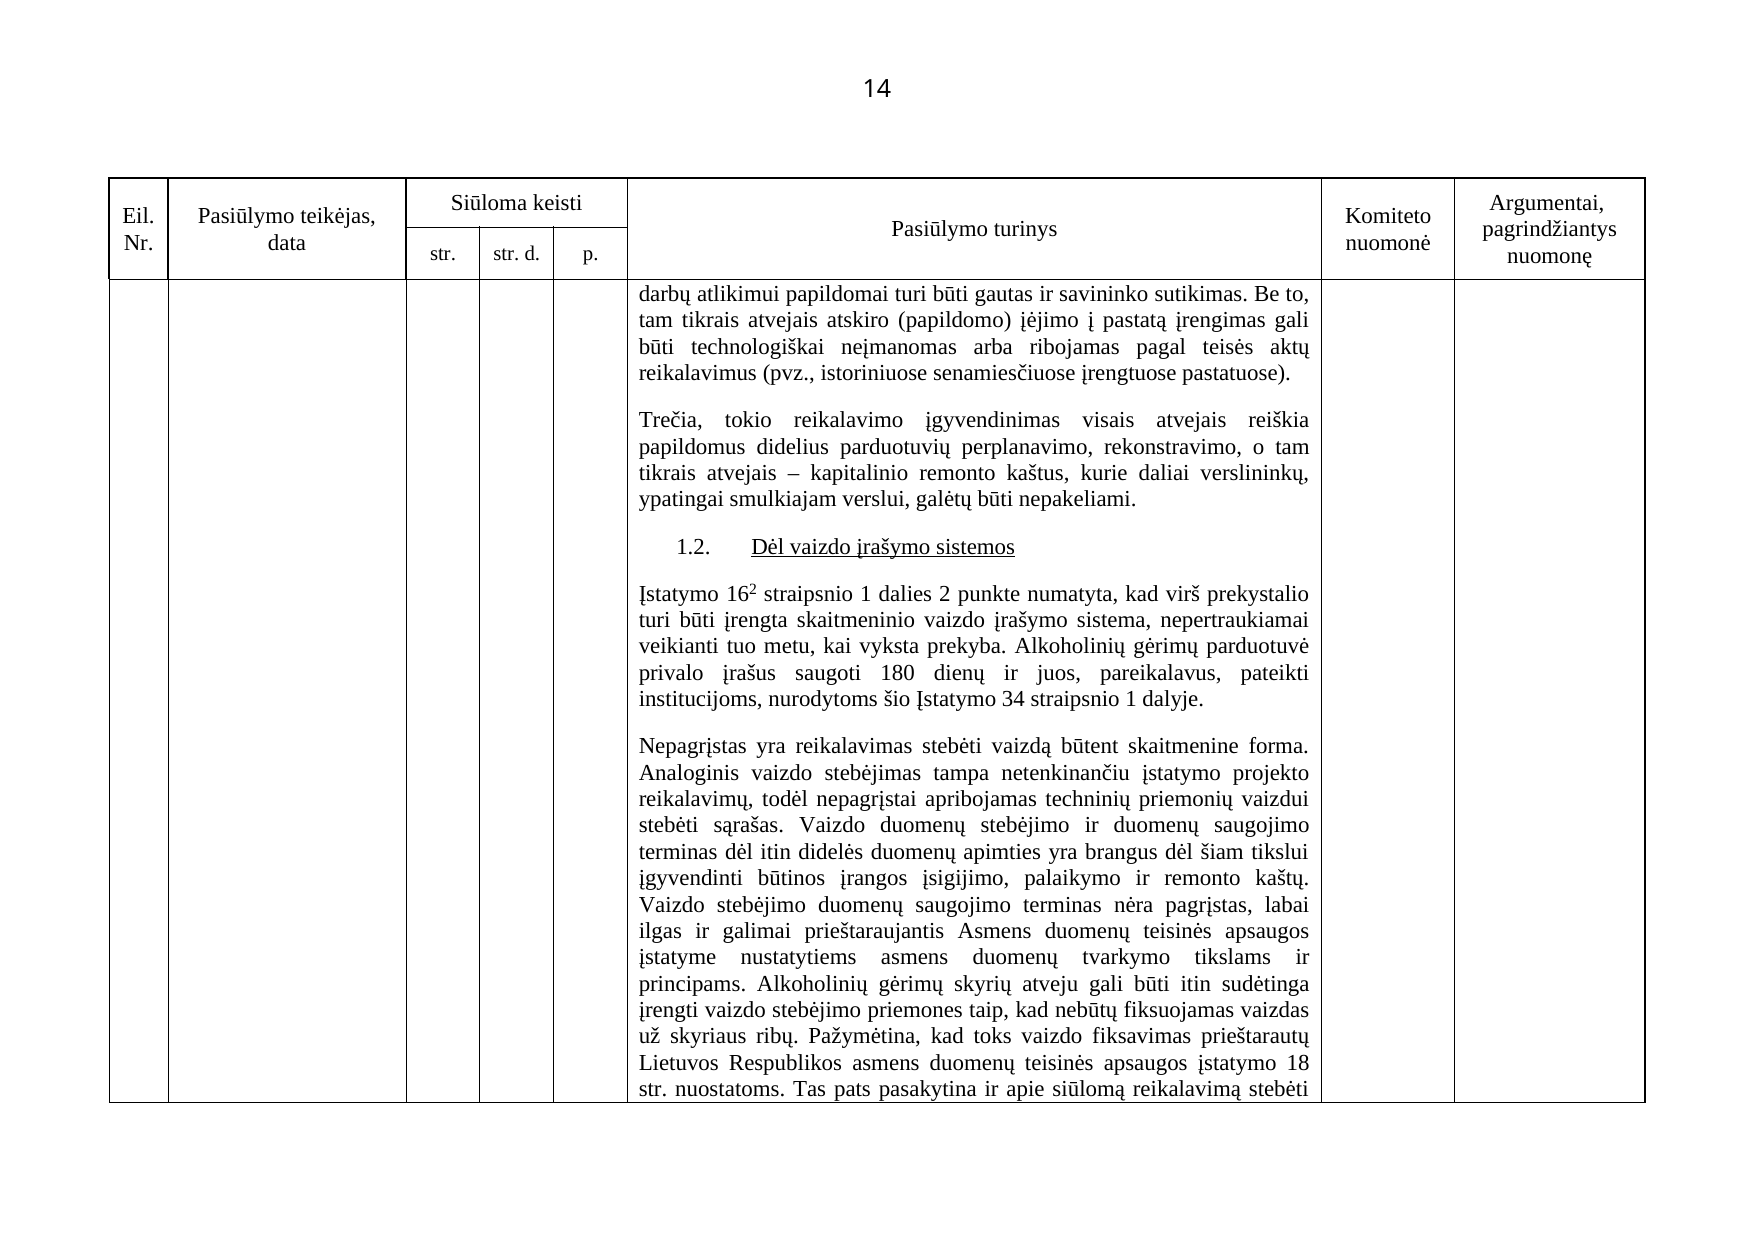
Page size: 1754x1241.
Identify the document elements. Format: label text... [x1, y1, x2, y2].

table_cell [1322, 280, 1454, 1101]
table_cell str. [407, 228, 479, 279]
table_header Eil. Nr. [110, 179, 167, 279]
table_cell str. d. [480, 228, 553, 279]
table_cell p. [554, 228, 627, 279]
table_cell [554, 280, 627, 1101]
table_cell [407, 280, 479, 1101]
table_cell [480, 280, 553, 1101]
table_cell [110, 280, 168, 1101]
table_cell [1455, 280, 1644, 1101]
table_header Siūloma keisti [407, 179, 627, 226]
table_cell [169, 280, 406, 1101]
table_cell darbų atlikimui papildomai turi būti gautas ir savininko sutikimas. Be to, tam tikrais atvejais atskiro (papildomo) įėjimo į pastatą įrengimas gali būti technologiškai neįmanomas arba ribojamas pagal teisės aktų reikalavimus (pvz., istoriniuose senamiesčiuose įrengtuose pastatuose). Trečia, tokio reikalavimo įgyvendinimas visais atvejais reiškia papildomus didelius parduotuvių perplanavimo, rekonstravimo, o tam tikrais atvejais – kapitalinio remonto kaštus, kurie daliai verslininkų, ypatingai smulkiajam verslui, galėtų būti nepakeliami. Dėl vaizdo įrašymo sistemos Įstatymo 162 straipsnio 1 dalies 2 punkte numatyta, kad virš prekystalio turi būti įrengta skaitmeninio vaizdo įrašymo sistema, nepertraukiamai veikianti tuo metu, kai vyksta prekyba. Alkoholinių gėrimų parduotuvė privalo įrašus saugoti 180 dienų ir juos, pareikalavus, pateikti institucijoms, nurodytoms šio Įstatymo 34 straipsnio 1 dalyje. Nepagrįstas yra reikalavimas stebėti vaizdą būtent skaitmenine forma. Analoginis vaizdo stebėjimas tampa netenkinančiu įstatymo projekto reikalavimų, todėl nepagrįstai apribojamas techninių priemonių vaizdui stebėti sąrašas. Vaizdo duomenų stebėjimo ir duomenų saugojimo terminas dėl itin didelės duomenų apimties yra brangus dėl šiam tikslui įgyvendinti būtinos įrangos įsigijimo, palaikymo ir remonto kaštų. Vaizdo stebėjimo duomenų saugojimo terminas nėra pagrįstas, labai ilgas ir galimai prieštaraujantis Asmens duomenų teisinės apsaugos įstatyme nustatytiems asmens duomenų tvarkymo tikslams ir principams. Alkoholinių gėrimų skyrių atveju gali būti itin sudėtinga įrengti vaizdo stebėjimo priemones taip, kad nebūtų fiksuojamas vaizdas už skyriaus ribų. Pažymėtina, kad toks vaizdo fiksavimas prieštarautų Lietuvos Respublikos asmens duomenų teisinės apsaugos įstatymo 18 str. nuostatoms. Tas pats pasakytina ir apie siūlomą reikalavimą stebėti [628, 280, 1321, 1101]
table_header Argumentai, pagrindžiantys nuomonę [1455, 179, 1644, 279]
table_header Komiteto nuomonė [1322, 179, 1454, 279]
table_header Pasiūlymo turinys [628, 179, 1321, 279]
table_header Pasiūlymo teikėjas, data [169, 179, 405, 279]
